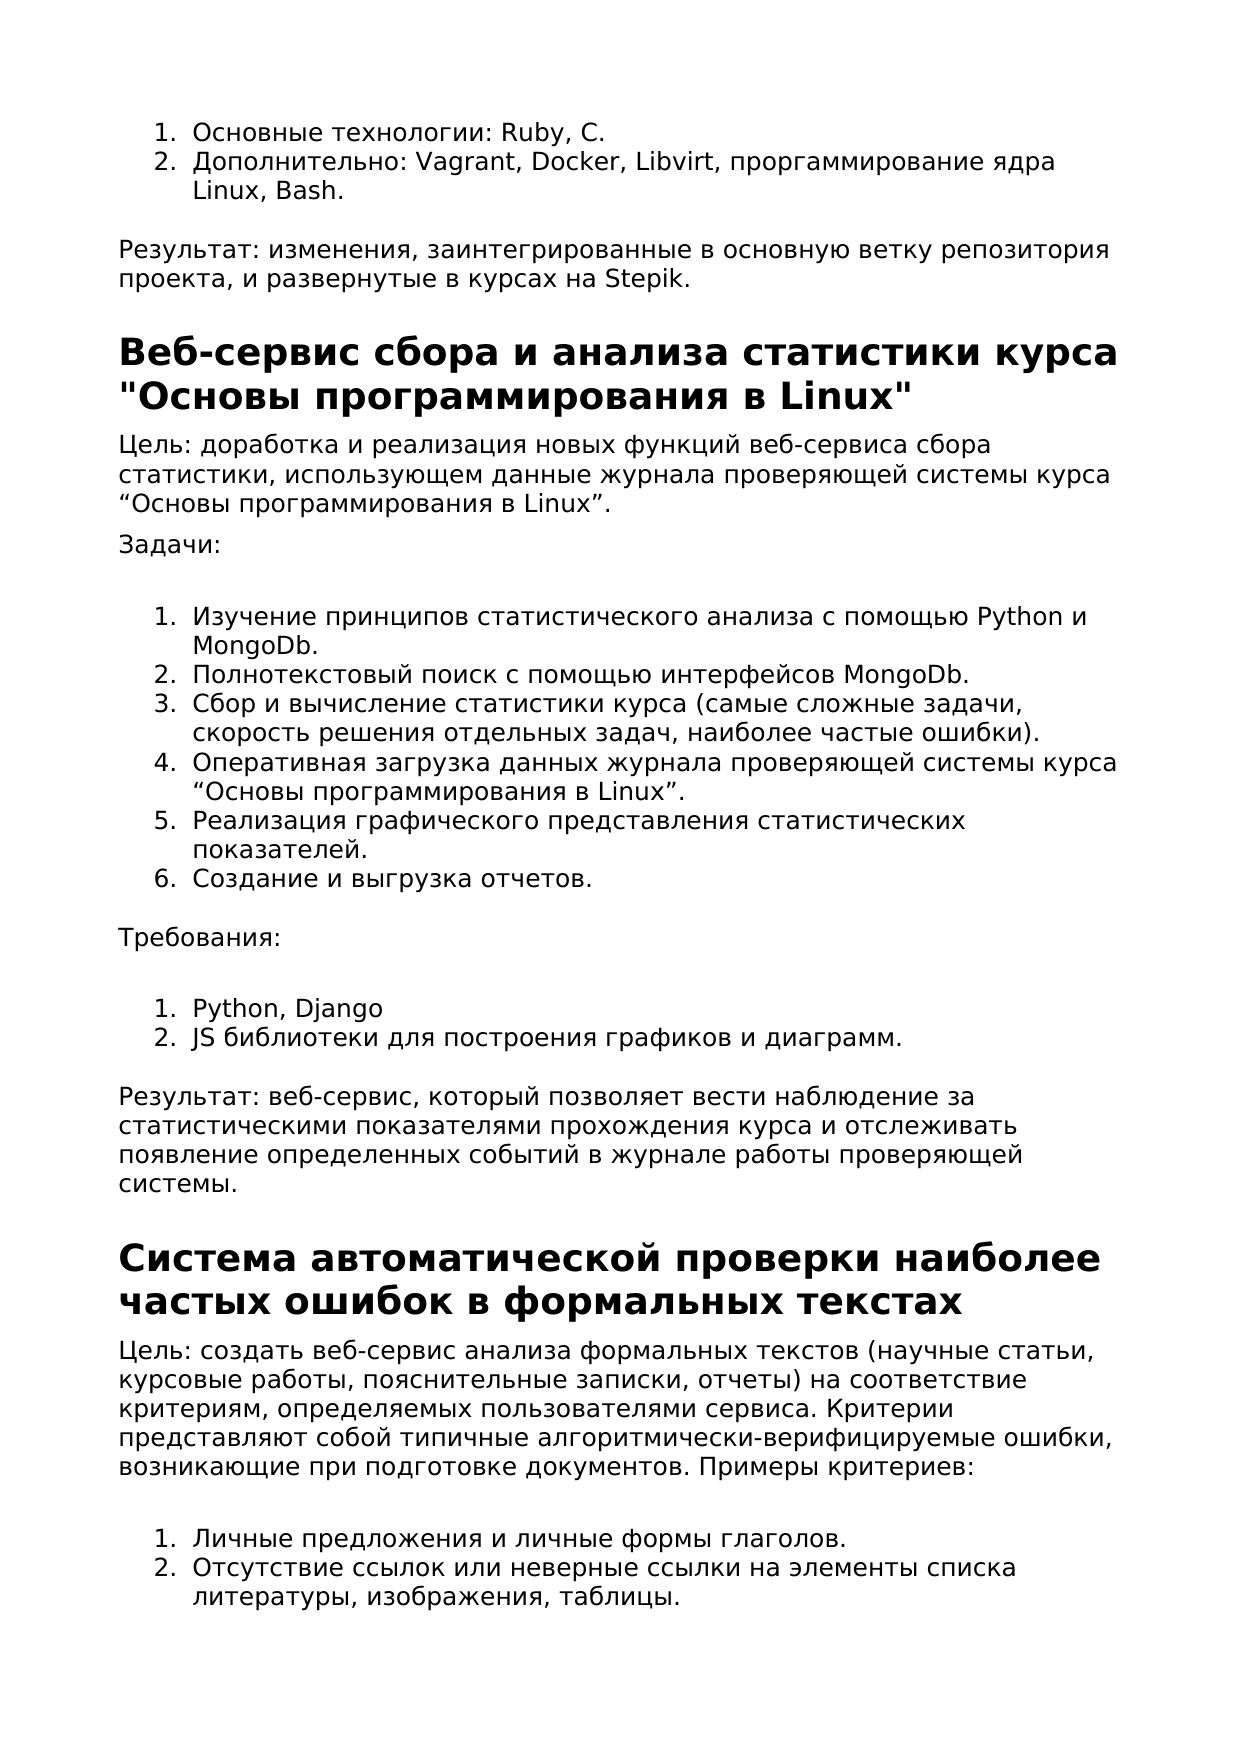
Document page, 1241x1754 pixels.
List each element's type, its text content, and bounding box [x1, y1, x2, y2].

text Результат: изменения, заинтегрированные в основную ветку репозитория проекта, и развернутые в курсах на Stepik. [118, 235, 1122, 293]
text Цель: доработка и реализация новых функций веб-сервиса сбора статистики, использующем данные журнала проверяющей системы курса “Основы программирования в Linux”. [118, 431, 1122, 518]
text Задачи: [118, 531, 1122, 560]
subtitle Система автоматической проверки наиболее частых ошибок в формальных текстах [118, 1236, 1122, 1323]
subtitle Веб-сервис сбора и анализа статистики курса "Основы программирования в Linux" [118, 331, 1122, 418]
text Требования: [118, 923, 1122, 952]
list Реализация графического представления статистических показателей. [177, 806, 1122, 864]
list Дополнительно: Vagrant, Docker, Libvirt, проргаммирование ядра Linux, Bash. [177, 147, 1122, 206]
list Python, Django [177, 994, 1122, 1023]
list Оперативная загрузка данных журнала проверяющей системы курса “Основы программирования в Linux”. [177, 748, 1122, 806]
text Результат: веб-сервис, который позволяет вести наблюдение за статистическими показателями прохождения курса и отслеживать появление определенных событий в журнале работы проверяющей системы. [118, 1082, 1122, 1199]
list JS библиотеки для построения графиков и диаграмм. [177, 1023, 1122, 1052]
list Изучение принципов статистического анализа с помощью Python и MongoDb. [177, 602, 1122, 660]
list Полнотекстовый поиск с помощью интерфейсов MongoDb. [177, 660, 1122, 689]
list Создание и выгрузка отчетов. [177, 864, 1122, 893]
list Основные технологии: Ruby, C. [177, 118, 1122, 147]
list Отсутствие ссылок или неверные ссылки на элементы списка литературы, изображения, таблицы. [177, 1553, 1122, 1611]
list Сбор и вычисление статистики курса (самые сложные задачи, скорость решения отдельных задач, наиболее частые ошибки). [177, 689, 1122, 748]
text Цель: создать веб-сервис анализа формальных текстов (научные статьи, курсовые работы, пояснительные записки, отчеты) на соответствие критериям, определяемых пользователями сервиса. Критерии представляют собой типичные алгоритмически-верифицируемые ошибки, возникающие при подготовке документов. Примеры критериев: [118, 1336, 1122, 1482]
list Личные предложения и личные формы глаголов. [177, 1524, 1122, 1553]
